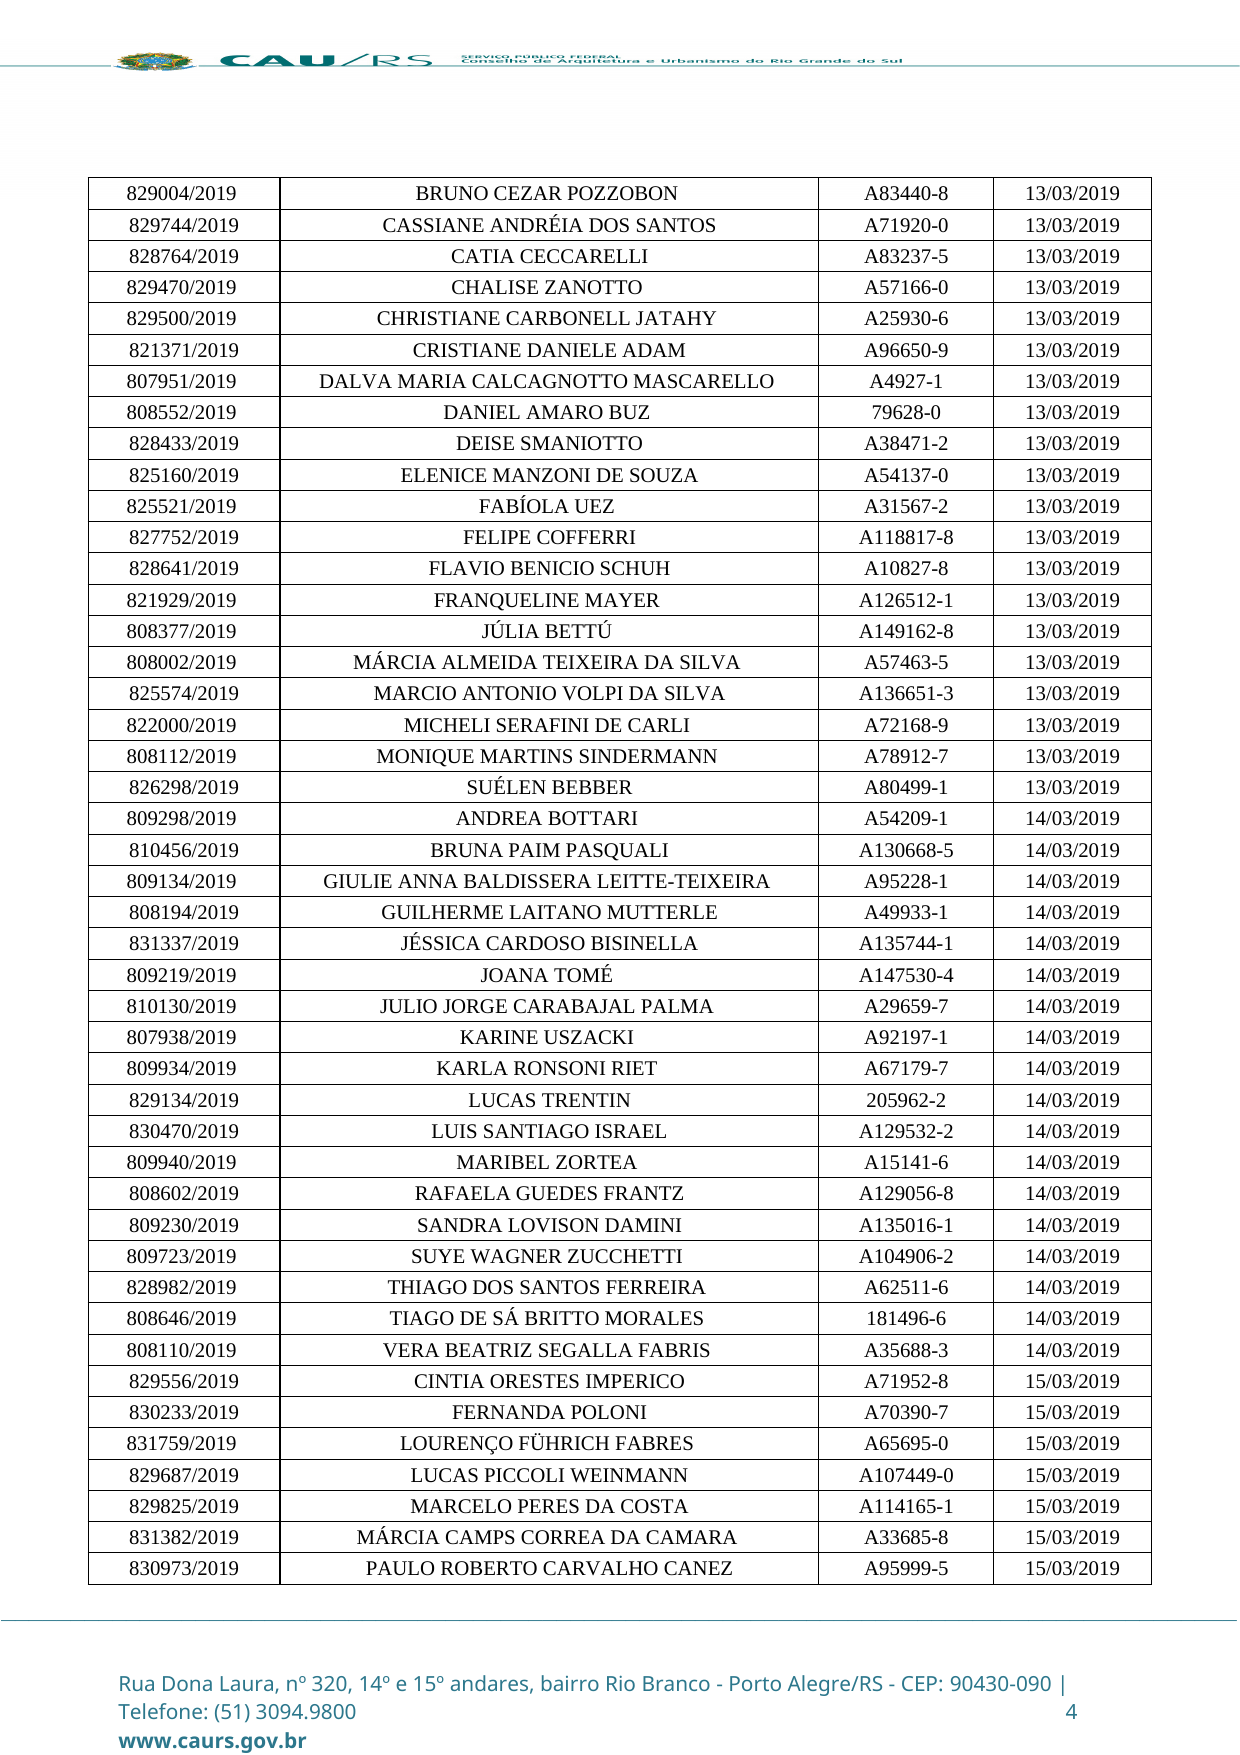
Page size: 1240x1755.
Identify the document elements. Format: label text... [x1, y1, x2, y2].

table_cell 808110/2019 [89, 1335, 279, 1365]
table_cell A114165-1 [819, 1491, 993, 1521]
table_cell ANDREA BOTTARI [281, 803, 818, 833]
table_cell A135016-1 [819, 1210, 993, 1240]
table_cell 13/03/2019 [994, 199, 1151, 208]
table_cell 14/03/2019 [994, 1272, 1151, 1302]
table_cell CATIA CECCARELLI [281, 241, 818, 271]
table_cell A126512-1 [819, 585, 993, 615]
table_cell 15/03/2019 [994, 1397, 1151, 1427]
table_cell 809940/2019 [89, 1147, 279, 1177]
table_cell FLAVIO BENICIO SCHUH [281, 553, 818, 583]
table_cell 14/03/2019 [994, 1241, 1151, 1271]
table_cell 13/03/2019 [994, 428, 1151, 458]
table_cell 809230/2019 [89, 1210, 279, 1240]
table_cell GIULIE ANNA BALDISSERA LEITTE-TEIXEIRA [281, 866, 818, 896]
table_cell 830233/2019 [89, 1397, 279, 1427]
table_cell A54137-0 [819, 460, 993, 490]
table_cell 14/03/2019 [994, 1210, 1151, 1240]
table_cell 809934/2019 [89, 1053, 279, 1083]
table_cell 809723/2019 [89, 1241, 279, 1271]
table_cell A33685-8 [819, 1522, 993, 1552]
table_cell MÁRCIA ALMEIDA TEIXEIRA DA SILVA [281, 647, 818, 677]
table_cell 205962-2 [819, 1085, 993, 1115]
table_cell 807951/2019 [89, 366, 279, 396]
table_cell 15/03/2019 [994, 1553, 1151, 1583]
table_cell 808602/2019 [89, 1178, 279, 1208]
table_cell TIAGO DE SÁ BRITTO MORALES [281, 1303, 818, 1333]
table_cell A107449-0 [819, 1460, 993, 1490]
table_cell 829687/2019 [89, 1460, 279, 1490]
table_cell 831382/2019 [89, 1522, 279, 1552]
table_cell BRUNO CEZAR POZZOBON [281, 199, 818, 208]
table_cell 14/03/2019 [994, 1178, 1151, 1208]
table_cell A147530-4 [819, 960, 993, 990]
table_cell 808194/2019 [89, 897, 279, 927]
table_cell 13/03/2019 [994, 741, 1151, 771]
table_cell A35688-3 [819, 1335, 993, 1365]
table_cell A80499-1 [819, 772, 993, 802]
table_cell 830470/2019 [89, 1116, 279, 1146]
table_cell 808112/2019 [89, 741, 279, 771]
table_cell 822000/2019 [89, 710, 279, 740]
table_cell PAULO ROBERTO CARVALHO CANEZ [281, 1553, 818, 1583]
table_cell A118817-8 [819, 522, 993, 552]
table_cell 828641/2019 [89, 553, 279, 583]
table_cell RAFAELA GUEDES FRANTZ [281, 1178, 818, 1208]
table_cell 14/03/2019 [994, 803, 1151, 833]
table_cell FERNANDA POLONI [281, 1397, 818, 1427]
table_cell A57463-5 [819, 647, 993, 677]
table_cell 809219/2019 [89, 960, 279, 990]
table_cell 810130/2019 [89, 991, 279, 1021]
table_cell 15/03/2019 [994, 1366, 1151, 1396]
table_cell A92197-1 [819, 1022, 993, 1052]
table_cell KARLA RONSONI RIET [281, 1053, 818, 1083]
table_cell FABÍOLA UEZ [281, 491, 818, 521]
table_cell 14/03/2019 [994, 897, 1151, 927]
table_cell DALVA MARIA CALCAGNOTTO MASCARELLO [281, 366, 818, 396]
table_cell 14/03/2019 [994, 1085, 1151, 1115]
table_cell 13/03/2019 [994, 335, 1151, 365]
table_cell LUCAS PICCOLI WEINMANN [281, 1460, 818, 1490]
table_cell A95999-5 [819, 1553, 993, 1583]
table_cell 13/03/2019 [994, 585, 1151, 615]
table_cell A31567-2 [819, 491, 993, 521]
table_cell FELIPE COFFERRI [281, 522, 818, 552]
table_cell 829556/2019 [89, 1366, 279, 1396]
table_cell 13/03/2019 [994, 303, 1151, 333]
table_cell MÁRCIA CAMPS CORREA DA CAMARA [281, 1522, 818, 1552]
table_cell 14/03/2019 [994, 960, 1151, 990]
table_cell A135744-1 [819, 928, 993, 958]
table_cell GUILHERME LAITANO MUTTERLE [281, 897, 818, 927]
table_cell A149162-8 [819, 616, 993, 646]
table_cell 825521/2019 [89, 491, 279, 521]
table_cell 830973/2019 [89, 1553, 279, 1583]
table_cell 13/03/2019 [994, 272, 1151, 302]
table_cell A136651-3 [819, 678, 993, 708]
table_cell A70390-7 [819, 1397, 993, 1427]
table_cell 15/03/2019 [994, 1428, 1151, 1458]
table_cell CHALISE ZANOTTO [281, 272, 818, 302]
table_cell A4927-1 [819, 366, 993, 396]
table_cell 15/03/2019 [994, 1522, 1151, 1552]
table_cell LUIS SANTIAGO ISRAEL [281, 1116, 818, 1146]
table_cell A129532-2 [819, 1116, 993, 1146]
table_cell CRISTIANE DANIELE ADAM [281, 335, 818, 365]
table_cell 809298/2019 [89, 803, 279, 833]
table_cell 79628-0 [819, 397, 993, 427]
table_cell CINTIA ORESTES IMPERICO [281, 1366, 818, 1396]
table_cell MARIBEL ZORTEA [281, 1147, 818, 1177]
table_cell A71952-8 [819, 1366, 993, 1396]
table_cell JOANA TOMÉ [281, 960, 818, 990]
table_cell 14/03/2019 [994, 1053, 1151, 1083]
table_cell A95228-1 [819, 866, 993, 896]
table_cell A62511-6 [819, 1272, 993, 1302]
table_cell 13/03/2019 [994, 397, 1151, 427]
table_cell A10827-8 [819, 553, 993, 583]
table_cell 808646/2019 [89, 1303, 279, 1333]
table_cell ELENICE MANZONI DE SOUZA [281, 460, 818, 490]
table_cell VERA BEATRIZ SEGALLA FABRIS [281, 1335, 818, 1365]
table_cell 13/03/2019 [994, 710, 1151, 740]
table_cell 13/03/2019 [994, 616, 1151, 646]
table_cell A67179-7 [819, 1053, 993, 1083]
table_cell A104906-2 [819, 1241, 993, 1271]
table_cell 821371/2019 [89, 335, 279, 365]
table_cell 14/03/2019 [994, 1022, 1151, 1052]
table_cell 13/03/2019 [994, 678, 1151, 708]
table_cell 825574/2019 [89, 678, 279, 708]
table_cell 829004/2019 [89, 199, 279, 208]
table_cell 14/03/2019 [994, 991, 1151, 1021]
table_cell 13/03/2019 [994, 553, 1151, 583]
table_cell 828433/2019 [89, 428, 279, 458]
table_cell SUÉLEN BEBBER [281, 772, 818, 802]
table_cell 13/03/2019 [994, 491, 1151, 521]
table_cell CASSIANE ANDRÉIA DOS SANTOS [281, 210, 818, 240]
table_cell 829134/2019 [89, 1085, 279, 1115]
table_cell 13/03/2019 [994, 460, 1151, 490]
table_cell A65695-0 [819, 1428, 993, 1458]
table_cell DANIEL AMARO BUZ [281, 397, 818, 427]
table_cell A15141-6 [819, 1147, 993, 1177]
table_cell 831759/2019 [89, 1428, 279, 1458]
table_cell 807938/2019 [89, 1022, 279, 1052]
table_cell 829500/2019 [89, 303, 279, 333]
table_cell 13/03/2019 [994, 366, 1151, 396]
table_cell 13/03/2019 [994, 241, 1151, 271]
table_cell A54209-1 [819, 803, 993, 833]
table_cell A38471-2 [819, 428, 993, 458]
table_cell 15/03/2019 [994, 1491, 1151, 1521]
table_cell 829744/2019 [89, 210, 279, 240]
table_cell A129056-8 [819, 1178, 993, 1208]
table_cell A72168-9 [819, 710, 993, 740]
table_cell 14/03/2019 [994, 835, 1151, 865]
table_cell A83440-8 [819, 199, 993, 208]
table_cell LUCAS TRENTIN [281, 1085, 818, 1115]
table_cell 826298/2019 [89, 772, 279, 802]
table_cell 14/03/2019 [994, 1335, 1151, 1365]
table_cell 825160/2019 [89, 460, 279, 490]
table_cell BRUNA PAIM PASQUALI [281, 835, 818, 865]
table_cell 181496-6 [819, 1303, 993, 1333]
table_cell 14/03/2019 [994, 866, 1151, 896]
table_cell A71920-0 [819, 210, 993, 240]
table_cell 14/03/2019 [994, 928, 1151, 958]
table_cell A83237-5 [819, 241, 993, 271]
table_cell A130668-5 [819, 835, 993, 865]
table_cell MARCIO ANTONIO VOLPI DA SILVA [281, 678, 818, 708]
table_cell 14/03/2019 [994, 1116, 1151, 1146]
table_cell 831337/2019 [89, 928, 279, 958]
table_cell A78912-7 [819, 741, 993, 771]
table_cell THIAGO DOS SANTOS FERREIRA [281, 1272, 818, 1302]
table_cell MONIQUE MARTINS SINDERMANN [281, 741, 818, 771]
table_cell 13/03/2019 [994, 772, 1151, 802]
table_cell 13/03/2019 [994, 647, 1151, 677]
table_cell 14/03/2019 [994, 1147, 1151, 1177]
table_cell DEISE SMANIOTTO [281, 428, 818, 458]
table_cell A29659-7 [819, 991, 993, 1021]
table_cell 829470/2019 [89, 272, 279, 302]
table_cell 808002/2019 [89, 647, 279, 677]
table_cell JÉSSICA CARDOSO BISINELLA [281, 928, 818, 958]
table_cell FRANQUELINE MAYER [281, 585, 818, 615]
table_cell A57166-0 [819, 272, 993, 302]
table_cell JULIO JORGE CARABAJAL PALMA [281, 991, 818, 1021]
table_cell 828764/2019 [89, 241, 279, 271]
table_cell 809134/2019 [89, 866, 279, 896]
table_cell 829825/2019 [89, 1491, 279, 1521]
table_cell MARCELO PERES DA COSTA [281, 1491, 818, 1521]
table_cell 14/03/2019 [994, 1303, 1151, 1333]
table_cell CHRISTIANE CARBONELL JATAHY [281, 303, 818, 333]
table_cell 808377/2019 [89, 616, 279, 646]
table_cell KARINE USZACKI [281, 1022, 818, 1052]
table_cell 827752/2019 [89, 522, 279, 552]
table_cell MICHELI SERAFINI DE CARLI [281, 710, 818, 740]
table_cell SUYE WAGNER ZUCCHETTI [281, 1241, 818, 1271]
table_cell 13/03/2019 [994, 522, 1151, 552]
table_cell SANDRA LOVISON DAMINI [281, 1210, 818, 1240]
table_cell 15/03/2019 [994, 1460, 1151, 1490]
table_cell 13/03/2019 [994, 210, 1151, 240]
table_cell A96650-9 [819, 335, 993, 365]
table_cell LOURENÇO FÜHRICH FABRES [281, 1428, 818, 1458]
table_cell 828982/2019 [89, 1272, 279, 1302]
table_cell JÚLIA BETTÚ [281, 616, 818, 646]
table_cell A25930-6 [819, 303, 993, 333]
table_cell A49933-1 [819, 897, 993, 927]
table_cell 810456/2019 [89, 835, 279, 865]
table_cell 821929/2019 [89, 585, 279, 615]
table_cell 808552/2019 [89, 397, 279, 427]
